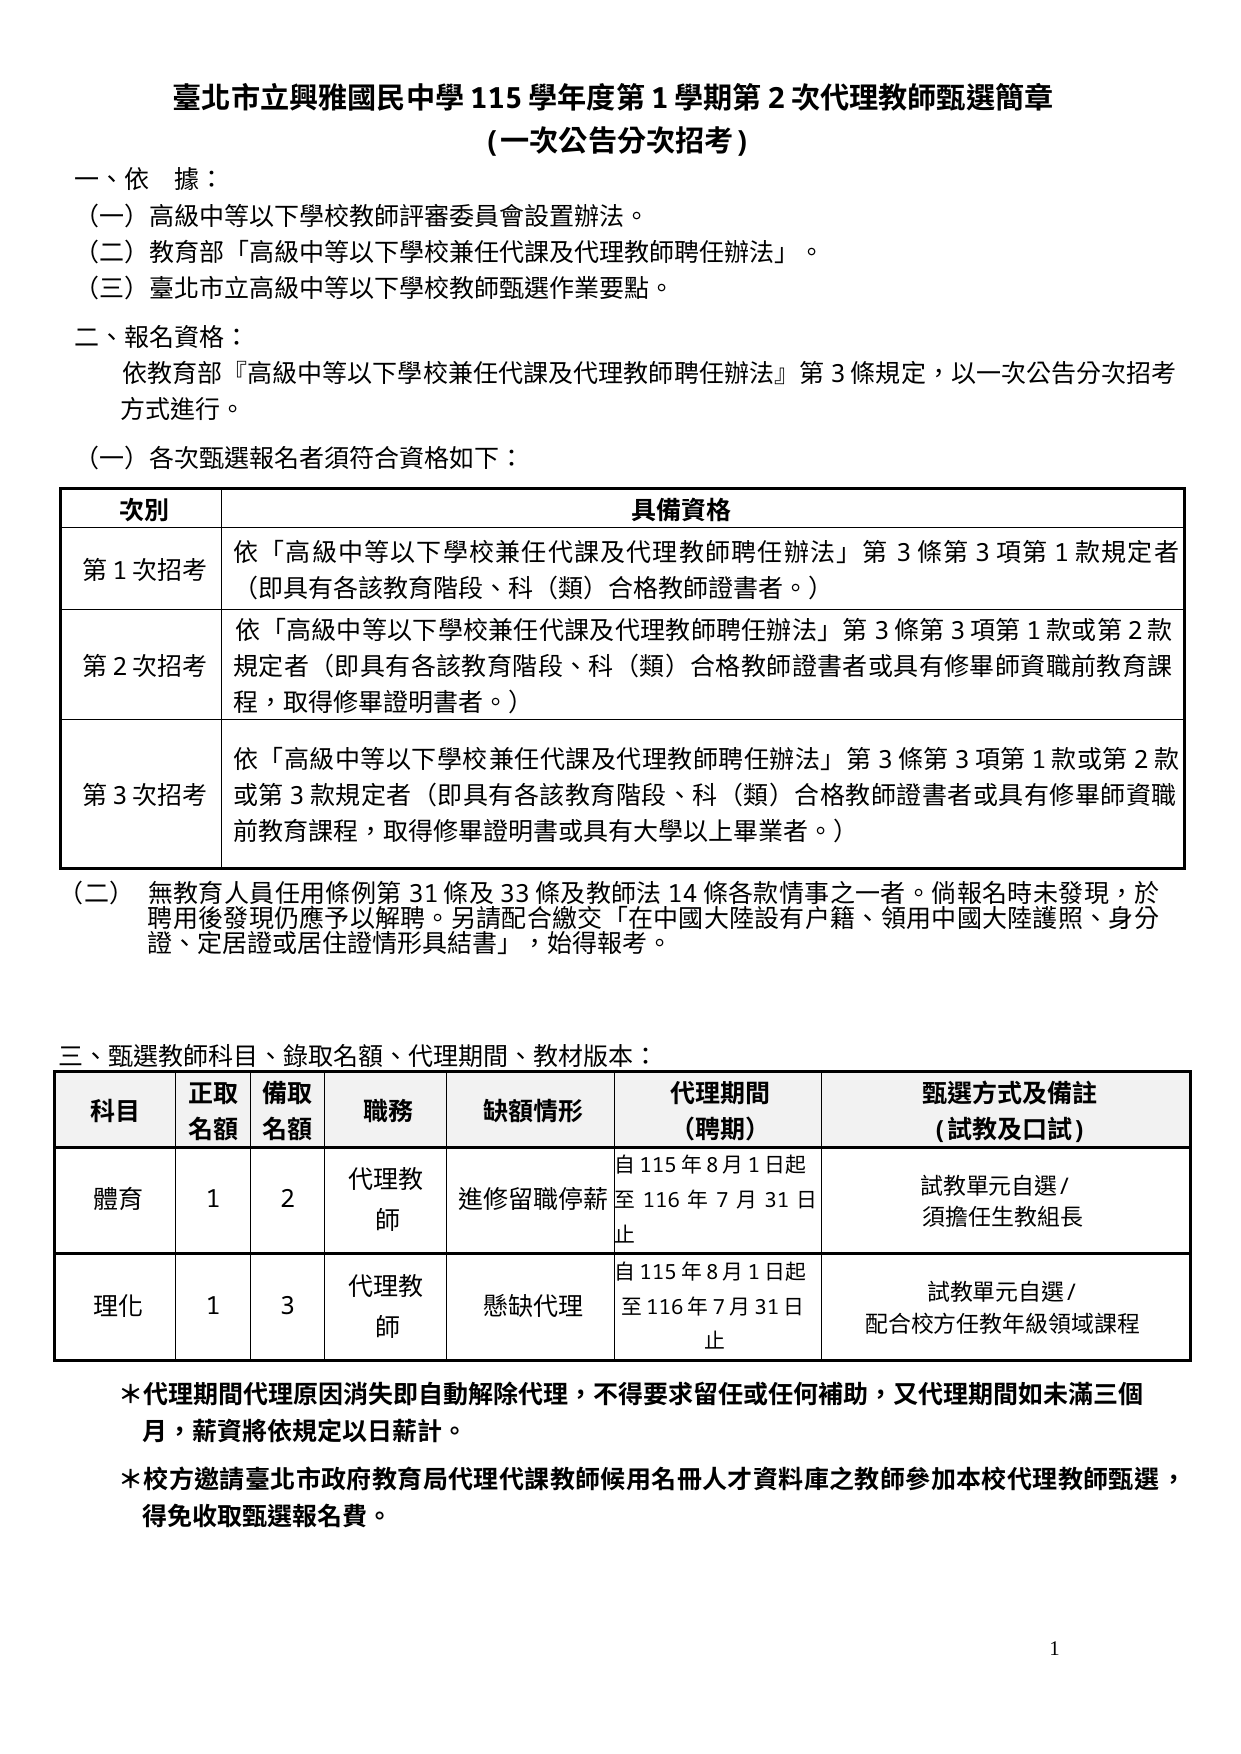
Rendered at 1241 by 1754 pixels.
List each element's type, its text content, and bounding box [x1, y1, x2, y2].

table_cell 自115年8月1日起 至116年7月31日止 [615, 1149, 821, 1252]
table_cell 依「高級中等以下學校兼任代課及代理教師聘任辦法」第3條第3項第1款或第2款規定者（即具有各該教育階段、科（類）合格教師證書者或具有修畢師資職前教育課程，取得修畢證明書者。） [222, 610, 1183, 719]
text 二、報名資格： [74, 317, 1053, 353]
text 一、依 據： [74, 160, 1066, 196]
text (一次公告分次招考) [192, 117, 1059, 160]
table_header 正取 名額 [176, 1073, 250, 1146]
table_cell 自115年8月1日起 至116年7月31日止 [615, 1255, 821, 1359]
table_cell 懸缺代理 [447, 1255, 614, 1359]
text （一）高級中等以下學校教師評審委員會設置辦法。 [74, 196, 1066, 232]
table_header 備取 名額 [251, 1073, 324, 1146]
table_header 甄選方式及備註 (試教及口試) [822, 1073, 1189, 1146]
table_header 缺額情形 [447, 1073, 614, 1146]
text （三）臺北市立高級中等以下學校教師甄選作業要點。 [74, 268, 1066, 305]
table_cell 1 [176, 1149, 250, 1252]
table_header 科目 [56, 1073, 175, 1146]
table_header 職務 [325, 1073, 446, 1146]
table_header 具備資格 [222, 490, 1183, 527]
table_cell 第1次招考 [62, 528, 221, 609]
table_header 代理期間 （聘期） [615, 1073, 821, 1146]
table_cell 依「高級中等以下學校兼任代課及代理教師聘任辦法」第3條第3項第1款或第2款或第3款規定者（即具有各該教育階段、科（類）合格教師證書者或具有修畢師資職前教育課程，取得修畢證明書或具有大學以上畢業者。） [222, 720, 1183, 867]
text （一）各次甄選報名者須符合資格如下： [74, 438, 1177, 475]
table_cell 2 [251, 1149, 324, 1252]
text （二）教育部「高級中等以下學校兼任代課及代理教師聘任辦法」。 [74, 232, 1066, 268]
table_cell 代理教師 [325, 1149, 446, 1252]
text ＊校方邀請臺北市政府教育局代理代課教師候用名冊人才資料庫之教師參加本校代理教師甄選，得免收取甄選報名費。 [118, 1460, 1162, 1532]
table_cell 體育 [56, 1149, 175, 1252]
text 三、甄選教師科目、錄取名額、代理期間、教材版本： [59, 1045, 1162, 1070]
table_cell 代理教師 [325, 1255, 446, 1359]
table_cell 1 [176, 1255, 250, 1359]
table_cell 依「高級中等以下學校兼任代課及代理教師聘任辦法」第3條第3項第1款規定者（即具有各該教育階段、科（類）合格教師證書者。） [222, 528, 1183, 609]
table_header 次別 [62, 490, 221, 527]
text ＊代理期間代理原因消失即自動解除代理，不得要求留任或任何補助，又代理期間如未滿三個月，薪資將依規定以日薪計。 [118, 1375, 1147, 1447]
text （二） 無教育人員任用條例第31條及33條及教師法14條各款情事之一者。倘報名時未發現，於聘用後發現仍應予以解聘。另請配合繳交「在中國大陸設有户籍、領用中國大陸護照、身分證、定居證或居住證情形具結書」，始得報考。 [59, 882, 1162, 957]
table_cell 進修留職停薪 [447, 1149, 614, 1252]
table_cell 第2次招考 [62, 610, 221, 719]
table_cell 試教單元自選/ 須擔任生教組長 [822, 1149, 1189, 1252]
text 臺北市立興雅國民中學115學年度第1學期第2次代理教師甄選簡章 [59, 75, 1167, 117]
table_cell 理化 [56, 1255, 175, 1359]
table_cell 試教單元自選/ 配合校方任教年級領域課程 [822, 1255, 1189, 1359]
table_cell 第3次招考 [62, 720, 221, 867]
text 依教育部『高級中等以下學校兼任代課及代理教師聘任辦法』第3條規定，以一次公告分次招考方式進行。 [121, 353, 1177, 426]
table_cell 3 [251, 1255, 324, 1359]
